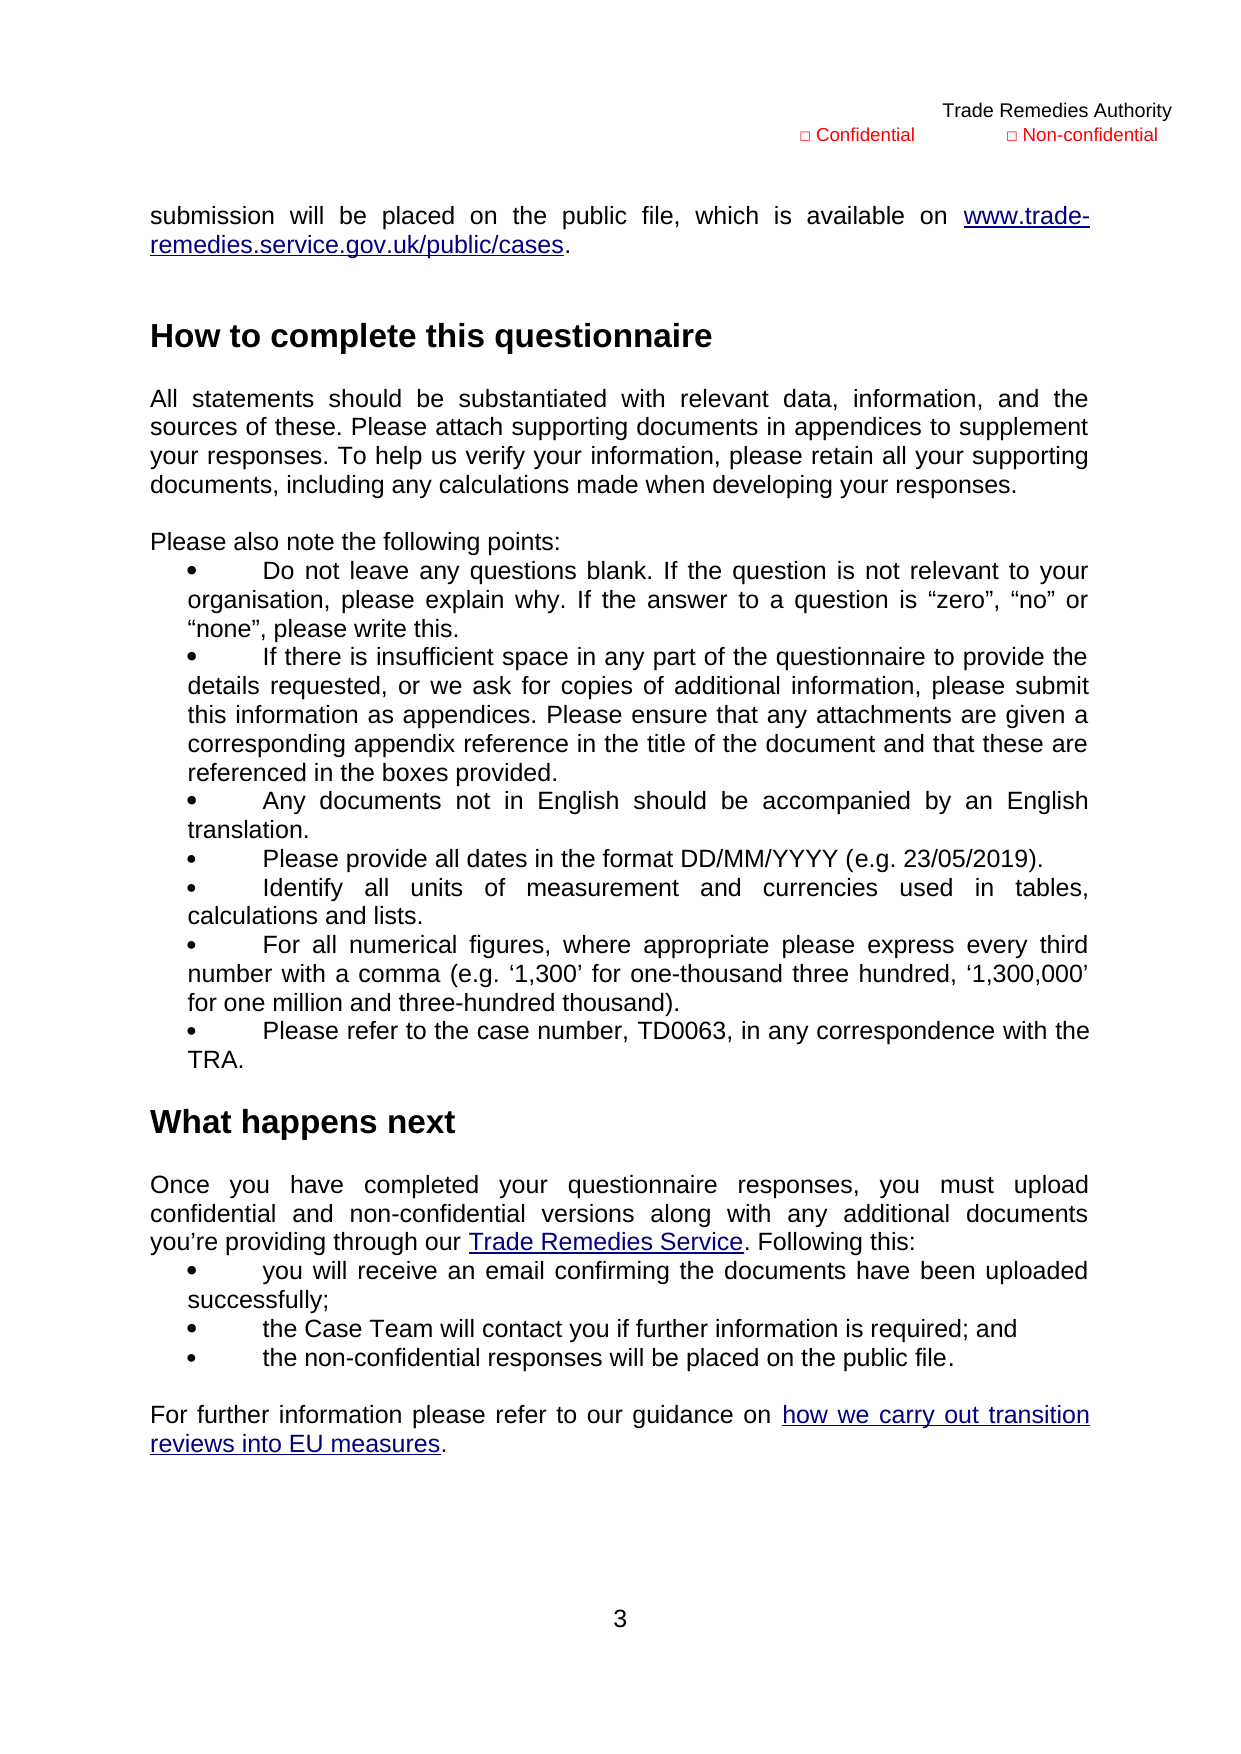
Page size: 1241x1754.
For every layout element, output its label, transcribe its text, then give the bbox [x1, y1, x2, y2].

text For further information please refer to our guidance on how we carry out transition reviews into EU measures. [150, 1400, 1090, 1457]
text What happens next [150, 1103, 1090, 1141]
list the Case Team will contact you if further information is required; and [187, 1314, 1090, 1342]
text How to complete this questionnaire [150, 316, 1090, 355]
text Once you have completed your questionnaire responses, you must upload confidential and non-confidential versions along with any additional documents you’re providing through our Trade Remedies Service. Following this: [150, 1170, 1090, 1256]
list Do not leave any questions blank. If the question is not relevant to your organisation, please explain why. If the answer to a question is “zero”, “no” or “none”, please write this. [187, 556, 1090, 642]
list the non-confidential responses will be placed on the public file. [187, 1342, 1090, 1371]
list Identify all units of measurement and currencies used in tables, calculations and lists. [187, 873, 1090, 930]
text Please also note the following points: [150, 527, 1090, 556]
text All statements should be substantiated with relevant data, information, and the sources of these. Please attach supporting documents in appendices to supplement your responses. To help us verify your information, please retain all your supporting documents, including any calculations made when developing your responses. [150, 383, 1090, 498]
list If there is insufficient space in any part of the questionnaire to provide the details requested, or we ask for copies of additional information, please submit this information as appendices. Please ensure that any attachments are given a corresponding appendix reference in the title of the document and that these are referenced in the boxes provided. [187, 642, 1090, 786]
list Any documents not in English should be accompanied by an English translation. [187, 786, 1090, 844]
list Please refer to the case number, TD0063, in any correspondence with the TRA. [187, 1016, 1090, 1074]
list Please provide all dates in the format DD/MM/YYYY (e.g. 23/05/2019). [187, 844, 1090, 873]
list you will receive an email confirming the documents have been uploaded successfully; [187, 1256, 1090, 1314]
text submission will be placed on the public file, which is available on www.trade-remedies.service.gov.uk/public/cases. [150, 201, 1090, 259]
list For all numerical figures, where appropriate please express every third number with a comma (e.g. ‘1,300’ for one-thousand three hundred, ‘1,300,000’ for one million and three-hundred thousand). [187, 930, 1090, 1016]
